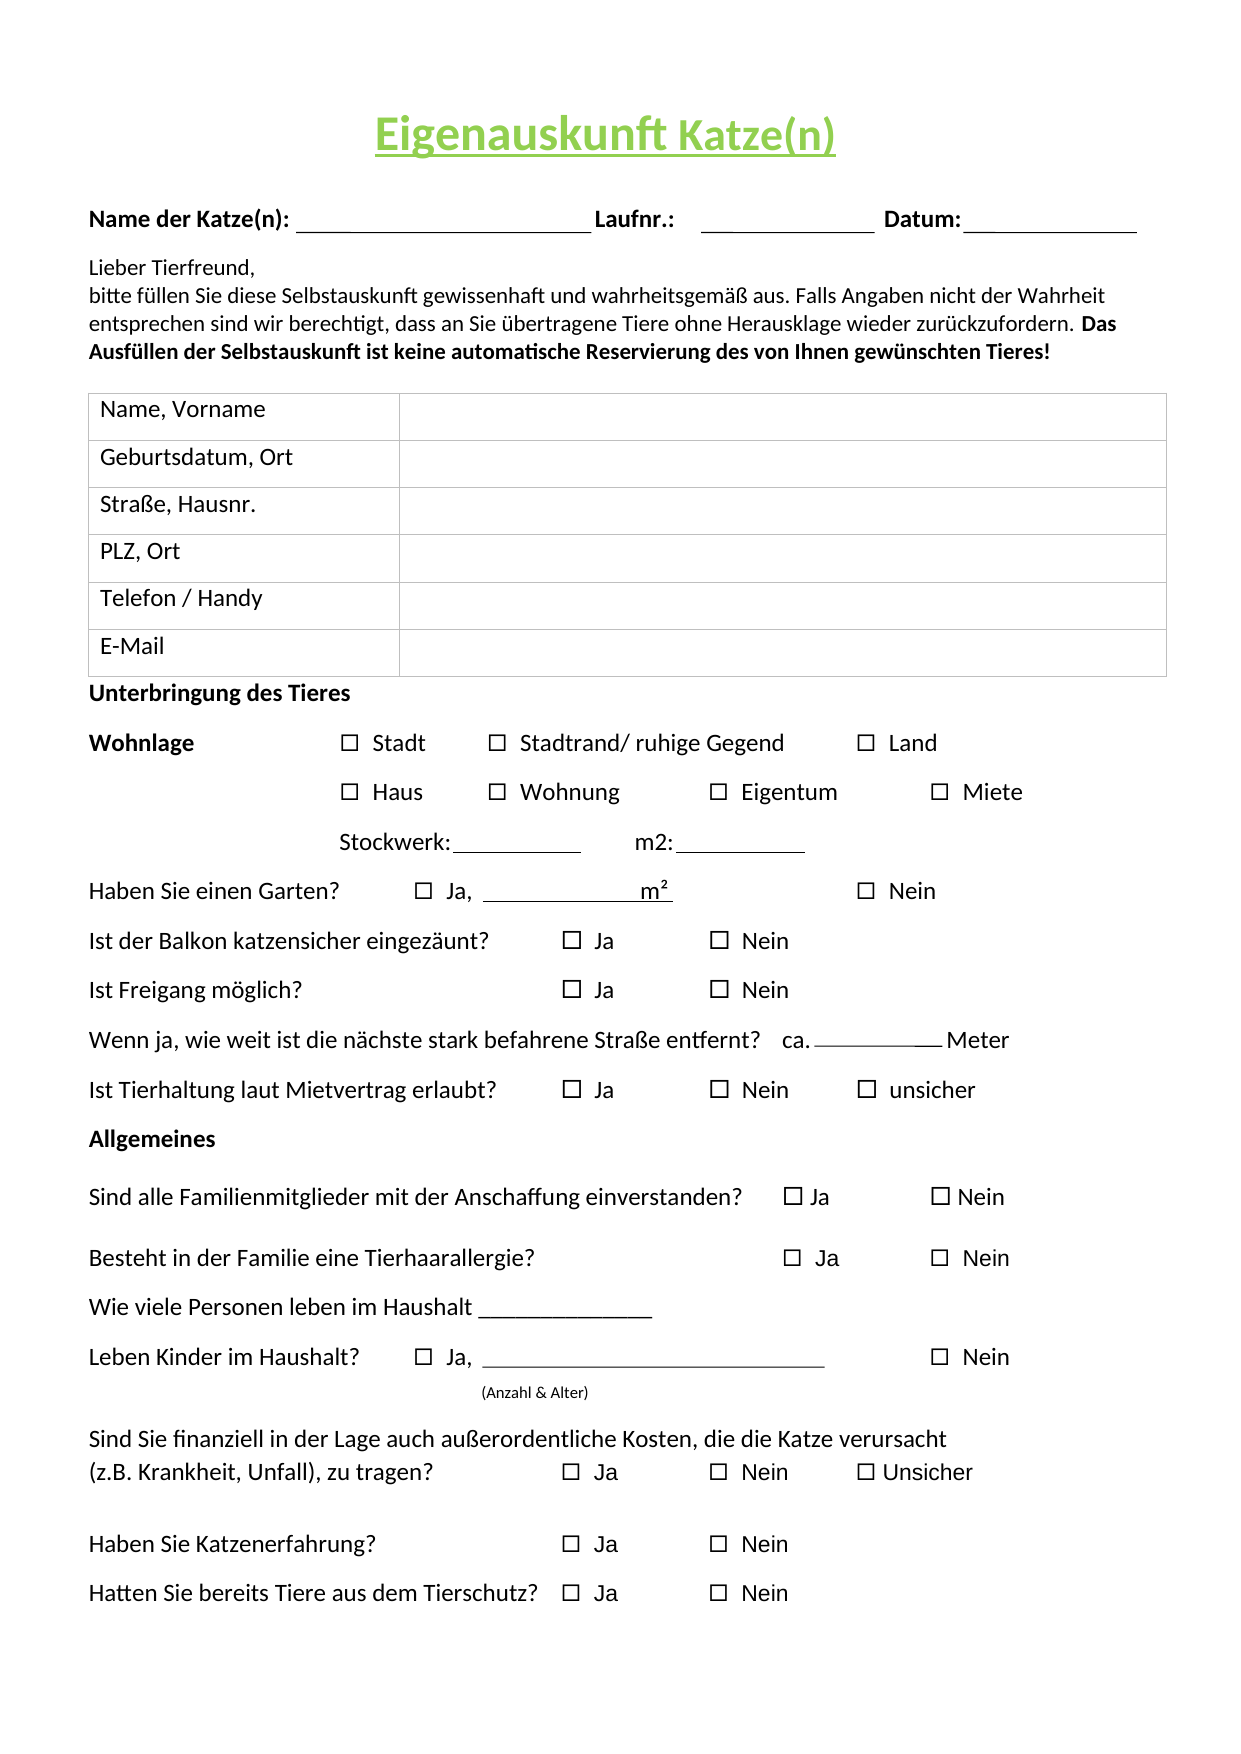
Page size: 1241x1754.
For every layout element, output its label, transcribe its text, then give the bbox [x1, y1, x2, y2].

text Unterbringung des Tieres [88, 549, 1211, 708]
text Stockwerk: m2: [88, 826, 1211, 856]
table_cell [400, 630, 1166, 676]
table_cell Straße, Hausnr. [89, 488, 399, 534]
text Hatten Sie bereits Tiere aus dem Tierschutz?  Ja  Nein [88, 1577, 1211, 1608]
text  Haus  Wohnung  Eigentum  Miete [88, 776, 1211, 807]
table_cell Geburtsdatum, Ort [89, 441, 399, 487]
text Ist der Balkon katzensicher eingezäunt?  Ja  Nein [88, 925, 1211, 956]
text Wenn ja, wie weit ist die nächste stark befahrene Straße entfernt? ca. Meter [88, 1024, 1211, 1055]
text Wohnlage  Stadt  Stadtrand/ ruhige Gegend  Land [88, 727, 1211, 757]
table_cell [400, 535, 1166, 582]
table_cell Telefon / Handy [89, 583, 399, 629]
text Haben Sie einen Garten?  Ja, m²  Nein [88, 876, 1211, 906]
text Ist Tierhaltung laut Mietvertrag erlaubt?  Ja  Nein  unsicher [88, 1074, 1211, 1104]
table_header [400, 394, 1166, 440]
text Sind alle Familienmitglieder mit der Anschaffung einverstanden?  Ja  Nein [88, 1181, 1137, 1211]
text Wie viele Personen leben im Haushalt ______________ [88, 1291, 1211, 1322]
table_cell PLZ, Ort [89, 535, 399, 582]
text Eigenauskunft Katze(n) [74, 102, 1137, 163]
text Sind Sie finanziell in der Lage auch außerordentliche Kosten, die die Katze verursacht (z.B. Krankheit, Unfall), zu tragen?  Ja  Nein  Unsicher [88, 1423, 1226, 1487]
text bitte füllen Sie diese Selbstauskunft gewissenhaft und wahrheitsgemäß aus. Falls Angaben nicht der Wahrheit entsprechen sind wir berechtigt, dass an Sie übertragene Tiere ohne Herausklage wieder zurückzufordern. Das Ausfüllen der Selbstauskunft ist keine automatische Reservierung des von Ihnen gewünschten Tieres! [88, 281, 1181, 365]
text Name der Katze(n): Laufnr.: Datum: [88, 203, 1211, 234]
table_cell [400, 583, 1166, 629]
table_header Name, Vorname [89, 394, 399, 440]
text Leben Kinder im Haushalt?  Ja,  Nein (Anzahl & Alter) [88, 1341, 1211, 1404]
text Besteht in der Familie eine Tierhaarallergie?  Ja  Nein [88, 1242, 1211, 1272]
text Lieber Tierfreund, [88, 253, 1226, 281]
text Ist Freigang möglich?  Ja  Nein [88, 975, 1211, 1005]
text Allgemeines [88, 1123, 1211, 1154]
text Haben Sie Katzenerfahrung?  Ja  Nein [88, 1528, 1211, 1558]
table_cell E-Mail [89, 630, 399, 676]
table_cell [400, 441, 1166, 487]
table_cell [400, 488, 1166, 534]
